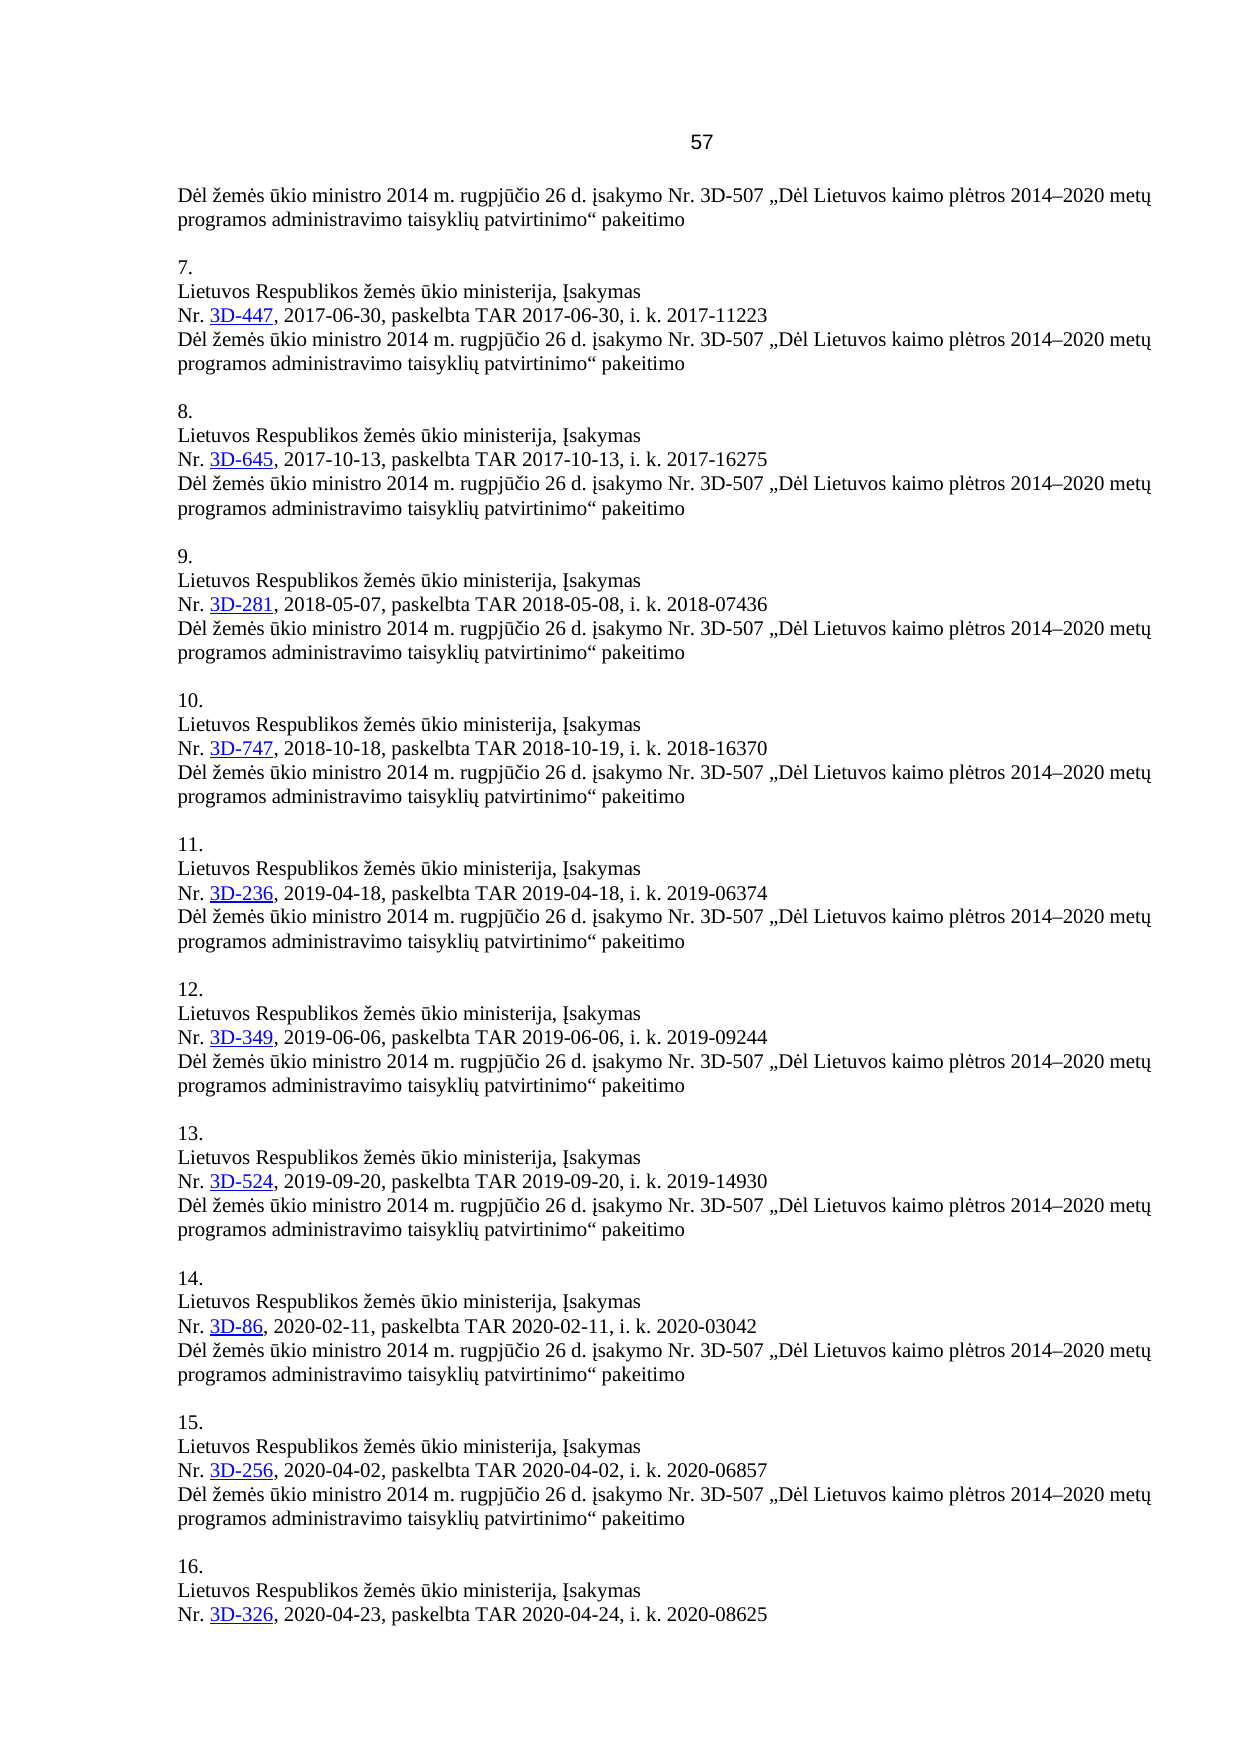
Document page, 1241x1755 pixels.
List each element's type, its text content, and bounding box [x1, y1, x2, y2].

text 12. [177, 977, 1152, 1001]
text 10. [177, 688, 1152, 712]
text Lietuvos Respublikos žemės ūkio ministerija, Įsakymas [177, 856, 1152, 880]
text Nr. 3D-281, 2018-05-07, paskelbta TAR 2018-05-08, i. k. 2018-07436 [177, 592, 1152, 616]
text Lietuvos Respublikos žemės ūkio ministerija, Įsakymas [177, 712, 1152, 736]
text Lietuvos Respublikos žemės ūkio ministerija, Įsakymas [177, 568, 1152, 592]
text Nr. 3D-86, 2020-02-11, paskelbta TAR 2020-02-11, i. k. 2020-03042 [177, 1313, 1152, 1338]
text Nr. 3D-326, 2020-04-23, paskelbta TAR 2020-04-24, i. k. 2020-08625 [177, 1602, 1152, 1626]
text Dėl žemės ūkio ministro 2014 m. rugpjūčio 26 d. įsakymo Nr. 3D-507 „Dėl Lietuvos kaimo plėtros 2014–2020 metų programos administravimo taisyklių patvirtinimo“ pakeitimo [177, 1338, 1152, 1386]
text Lietuvos Respublikos žemės ūkio ministerija, Įsakymas [177, 1001, 1152, 1025]
text Dėl žemės ūkio ministro 2014 m. rugpjūčio 26 d. įsakymo Nr. 3D-507 „Dėl Lietuvos kaimo plėtros 2014–2020 metų programos administravimo taisyklių patvirtinimo“ pakeitimo [177, 1193, 1152, 1241]
text 14. [177, 1265, 1152, 1289]
text Lietuvos Respublikos žemės ūkio ministerija, Įsakymas [177, 1434, 1152, 1458]
text Nr. 3D-447, 2017-06-30, paskelbta TAR 2017-06-30, i. k. 2017-11223 [177, 303, 1152, 327]
text Lietuvos Respublikos žemės ūkio ministerija, Įsakymas [177, 1289, 1152, 1313]
text Lietuvos Respublikos žemės ūkio ministerija, Įsakymas [177, 1578, 1152, 1602]
text Nr. 3D-236, 2019-04-18, paskelbta TAR 2019-04-18, i. k. 2019-06374 [177, 880, 1152, 904]
text Lietuvos Respublikos žemės ūkio ministerija, Įsakymas [177, 279, 1152, 303]
text 15. [177, 1410, 1152, 1434]
text 9. [177, 543, 1152, 568]
text Dėl žemės ūkio ministro 2014 m. rugpjūčio 26 d. įsakymo Nr. 3D-507 „Dėl Lietuvos kaimo plėtros 2014–2020 metų programos administravimo taisyklių patvirtinimo“ pakeitimo [177, 760, 1152, 808]
text 13. [177, 1121, 1152, 1145]
text Dėl žemės ūkio ministro 2014 m. rugpjūčio 26 d. įsakymo Nr. 3D-507 „Dėl Lietuvos kaimo plėtros 2014–2020 metų programos administravimo taisyklių patvirtinimo“ pakeitimo [177, 904, 1152, 953]
text Nr. 3D-349, 2019-06-06, paskelbta TAR 2019-06-06, i. k. 2019-09244 [177, 1025, 1152, 1049]
text 11. [177, 832, 1152, 856]
text Dėl žemės ūkio ministro 2014 m. rugpjūčio 26 d. įsakymo Nr. 3D-507 „Dėl Lietuvos kaimo plėtros 2014–2020 metų programos administravimo taisyklių patvirtinimo“ pakeitimo [177, 327, 1152, 375]
text Dėl žemės ūkio ministro 2014 m. rugpjūčio 26 d. įsakymo Nr. 3D-507 „Dėl Lietuvos kaimo plėtros 2014–2020 metų programos administravimo taisyklių patvirtinimo“ pakeitimo [177, 616, 1152, 664]
text Nr. 3D-524, 2019-09-20, paskelbta TAR 2019-09-20, i. k. 2019-14930 [177, 1169, 1152, 1193]
text Lietuvos Respublikos žemės ūkio ministerija, Įsakymas [177, 423, 1152, 447]
text Nr. 3D-645, 2017-10-13, paskelbta TAR 2017-10-13, i. k. 2017-16275 [177, 447, 1152, 471]
text Nr. 3D-747, 2018-10-18, paskelbta TAR 2018-10-19, i. k. 2018-16370 [177, 736, 1152, 760]
text Dėl žemės ūkio ministro 2014 m. rugpjūčio 26 d. įsakymo Nr. 3D-507 „Dėl Lietuvos kaimo plėtros 2014–2020 metų programos administravimo taisyklių patvirtinimo“ pakeitimo [177, 1482, 1152, 1530]
text 8. [177, 399, 1152, 423]
text Dėl žemės ūkio ministro 2014 m. rugpjūčio 26 d. įsakymo Nr. 3D-507 „Dėl Lietuvos kaimo plėtros 2014–2020 metų programos administravimo taisyklių patvirtinimo“ pakeitimo [177, 183, 1152, 231]
text Nr. 3D-256, 2020-04-02, paskelbta TAR 2020-04-02, i. k. 2020-06857 [177, 1458, 1152, 1482]
text 16. [177, 1554, 1152, 1578]
text Lietuvos Respublikos žemės ūkio ministerija, Įsakymas [177, 1145, 1152, 1169]
text Dėl žemės ūkio ministro 2014 m. rugpjūčio 26 d. įsakymo Nr. 3D-507 „Dėl Lietuvos kaimo plėtros 2014–2020 metų programos administravimo taisyklių patvirtinimo“ pakeitimo [177, 1049, 1152, 1097]
text 7. [177, 255, 1152, 279]
text Dėl žemės ūkio ministro 2014 m. rugpjūčio 26 d. įsakymo Nr. 3D-507 „Dėl Lietuvos kaimo plėtros 2014–2020 metų programos administravimo taisyklių patvirtinimo“ pakeitimo [177, 471, 1152, 519]
